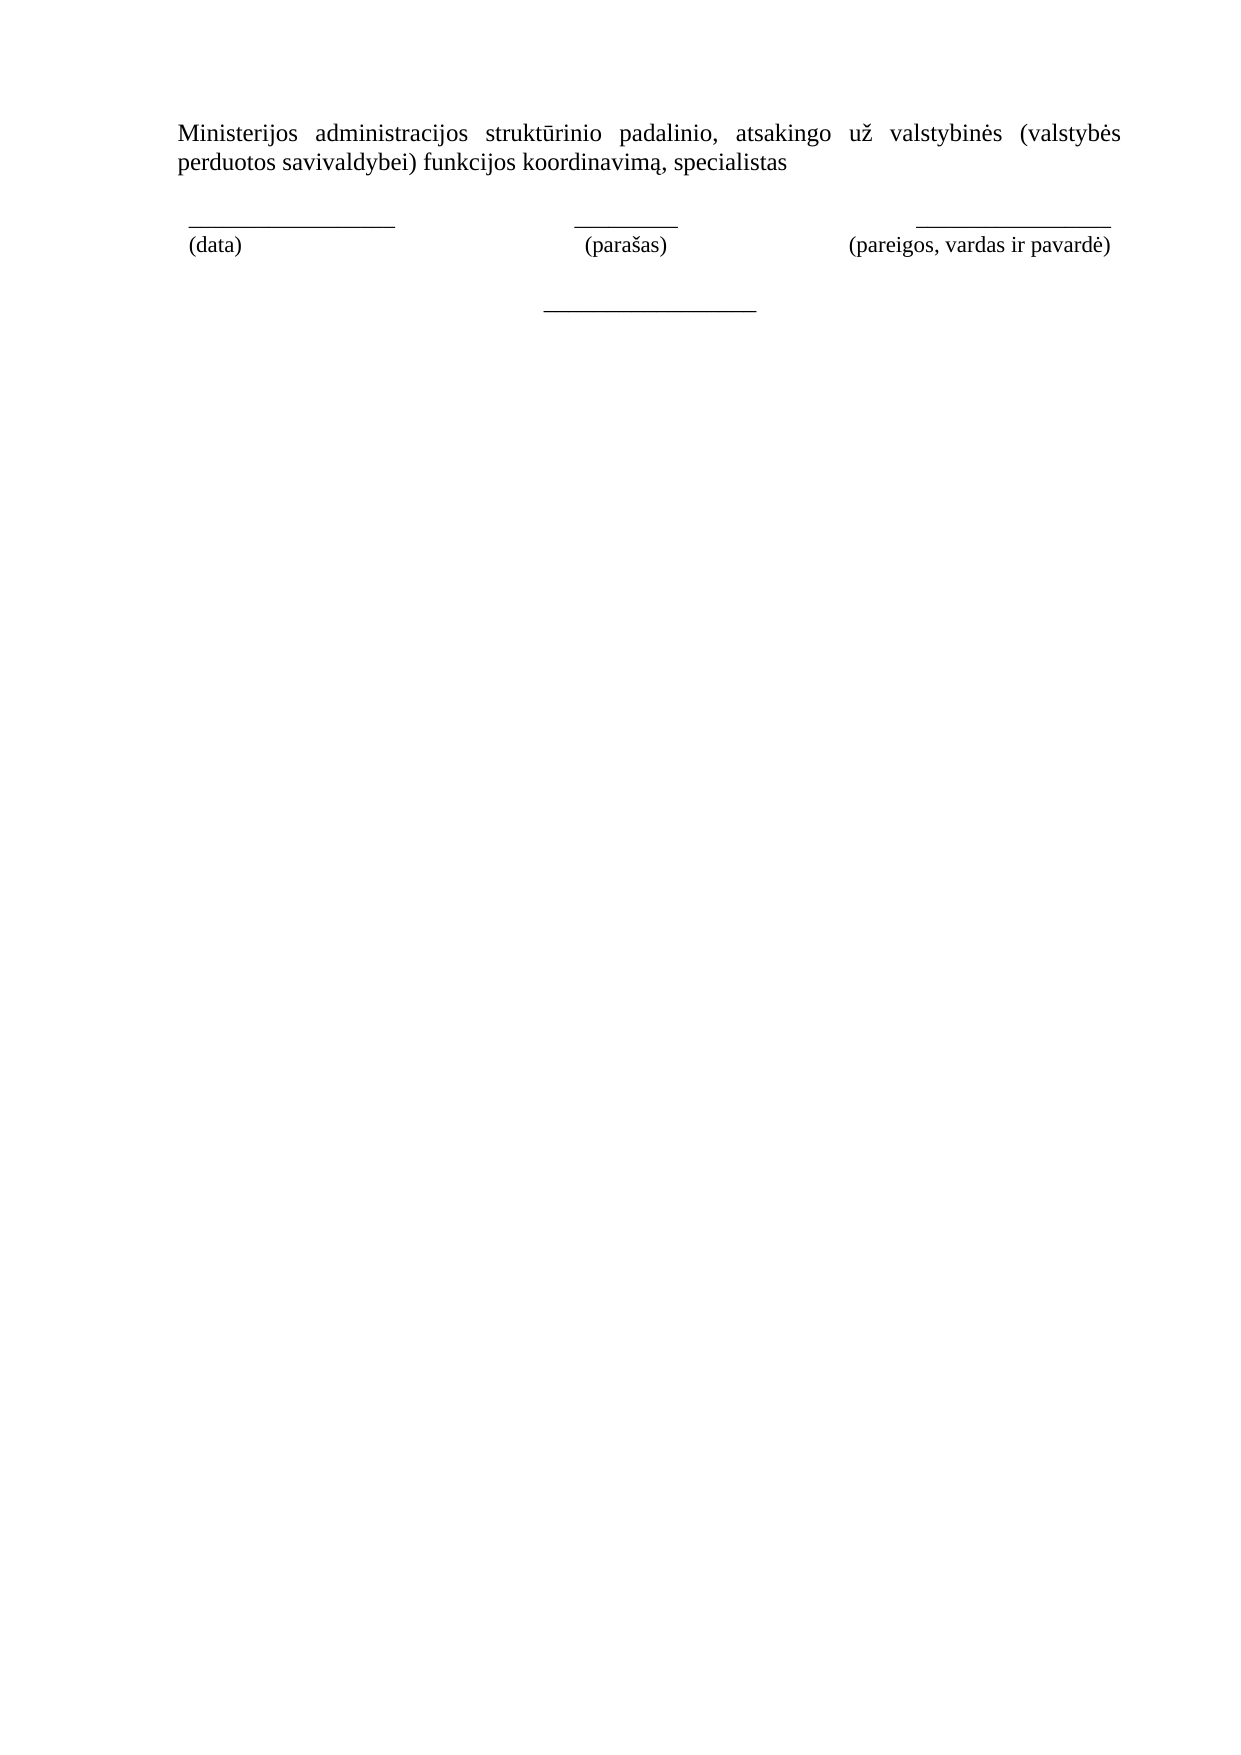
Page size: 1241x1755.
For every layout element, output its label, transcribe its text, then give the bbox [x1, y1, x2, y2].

text _________________ [177, 286, 1122, 314]
text Ministerijos administracijos struktūrinio padalinio, atsakingo už valstybinės (valstybės perduotos savivaldybei) funkcijos koordinavimą, specialistas [177, 118, 1122, 176]
table_header _________________ (pareigos, vardas ir pavardė) [714, 204, 1122, 257]
table_header _________ (parašas) [539, 204, 713, 257]
table_header __________________ (data) [177, 204, 538, 257]
